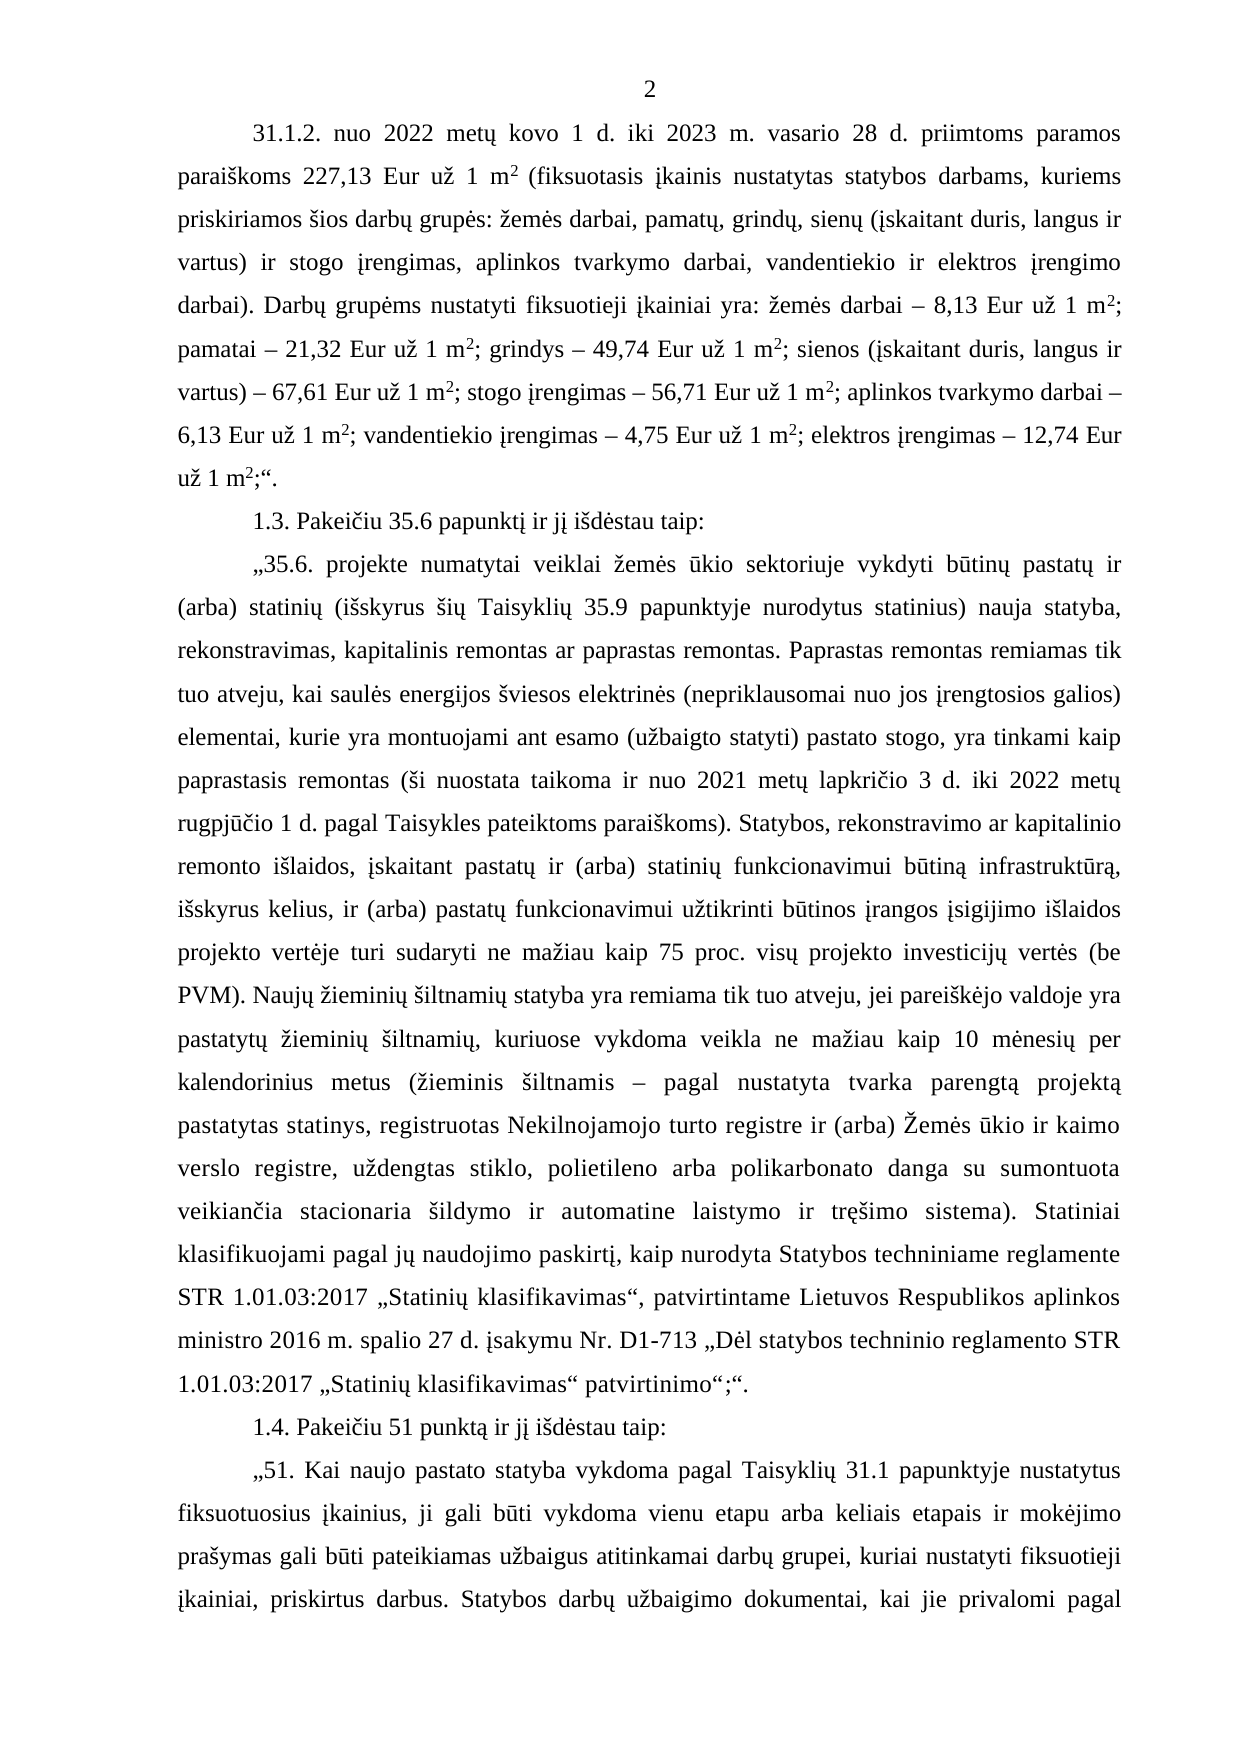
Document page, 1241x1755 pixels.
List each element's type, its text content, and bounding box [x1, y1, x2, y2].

text 31.1.2. nuo 2022 metų kovo 1 d. iki 2023 m. vasario 28 d. priimtoms paramos paraiškoms 227,13 Eur už 1 m2 (fiksuotasis įkainis nustatytas statybos darbams, kuriems priskiriamos šios darbų grupės: žemės darbai, pamatų, grindų, sienų (įskaitant duris, langus ir vartus) ir stogo įrengimas, aplinkos tvarkymo darbai, vandentiekio ir elektros įrengimo darbai). Darbų grupėms nustatyti fiksuotieji įkainiai yra: žemės darbai – 8,13 Eur už 1 m2; pamatai – 21,32 Eur už 1 m2; grindys – 49,74 Eur už 1 m2; sienos (įskaitant duris, langus ir vartus) – 67,61 Eur už 1 m2; stogo įrengimas – 56,71 Eur už 1 m2; aplinkos tvarkymo darbai – 6,13 Eur už 1 m2; vandentiekio įrengimas – 4,75 Eur už 1 m2; elektros įrengimas – 12,74 Eur už 1 m2;“. [177, 118, 1122, 492]
text 1.4. Pakeičiu 51 punktą ir jį išdėstau taip: [177, 1412, 1122, 1441]
text „35.6. projekte numatytai veiklai žemės ūkio sektoriuje vykdyti būtinų pastatų ir (arba) statinių (išskyrus šių Taisyklių 35.9 papunktyje nurodytus statinius) nauja statyba, rekonstravimas, kapitalinis remontas ar paprastas remontas. Paprastas remontas remiamas tik tuo atveju, kai saulės energijos šviesos elektrinės (nepriklausomai nuo jos įrengtosios galios) elementai, kurie yra montuojami ant esamo (užbaigto statyti) pastato stogo, yra tinkami kaip paprastasis remontas (ši nuostata taikoma ir nuo 2021 metų lapkričio 3 d. iki 2022 metų rugpjūčio 1 d. pagal Taisykles pateiktoms paraiškoms). Statybos, rekonstravimo ar kapitalinio remonto išlaidos, įskaitant pastatų ir (arba) statinių funkcionavimui būtiną infrastruktūrą, išskyrus kelius, ir (arba) pastatų funkcionavimui užtikrinti būtinos įrangos įsigijimo išlaidos projekto vertėje turi sudaryti ne mažiau kaip 75 proc. visų projekto investicijų vertės (be PVM). Naujų žieminių šiltnamių statyba yra remiama tik tuo atveju, jei pareiškėjo valdoje yra pastatytų žieminių šiltnamių, kuriuose vykdoma veikla ne mažiau kaip 10 mėnesių per kalendorinius metus (žieminis šiltnamis – pagal nustatyta tvarka parengtą projektą pastatytas statinys, registruotas Nekilnojamojo turto registre ir (arba) Žemės ūkio ir kaimo verslo registre, uždengtas stiklo, polietileno arba polikarbonato danga su sumontuota veikiančia stacionaria šildymo ir automatine laistymo ir tręšimo sistema). Statiniai klasifikuojami pagal jų naudojimo paskirtį, kaip nurodyta Statybos techniniame reglamente STR 1.01.03:2017 „Statinių klasifikavimas“, patvirtintame Lietuvos Respublikos aplinkos ministro 2016 m. spalio 27 d. įsakymu Nr. D1-713 „Dėl statybos techninio reglamento STR 1.01.03:2017 „Statinių klasifikavimas“ patvirtinimo“;“. [177, 549, 1122, 1397]
text „51. Kai naujo pastato statyba vykdoma pagal Taisyklių 31.1 papunktyje nustatytus fiksuotuosius įkainius, ji gali būti vykdoma vienu etapu arba keliais etapais ir mokėjimo prašymas gali būti pateikiamas užbaigus atitinkamai darbų grupei, kuriai nustatyti fiksuotieji įkainiai, priskirtus darbus. Statybos darbų užbaigimo dokumentai, kai jie privalomi pagal [177, 1455, 1122, 1613]
text 1.3. Pakeičiu 35.6 papunktį ir jį išdėstau taip: [177, 506, 1122, 535]
